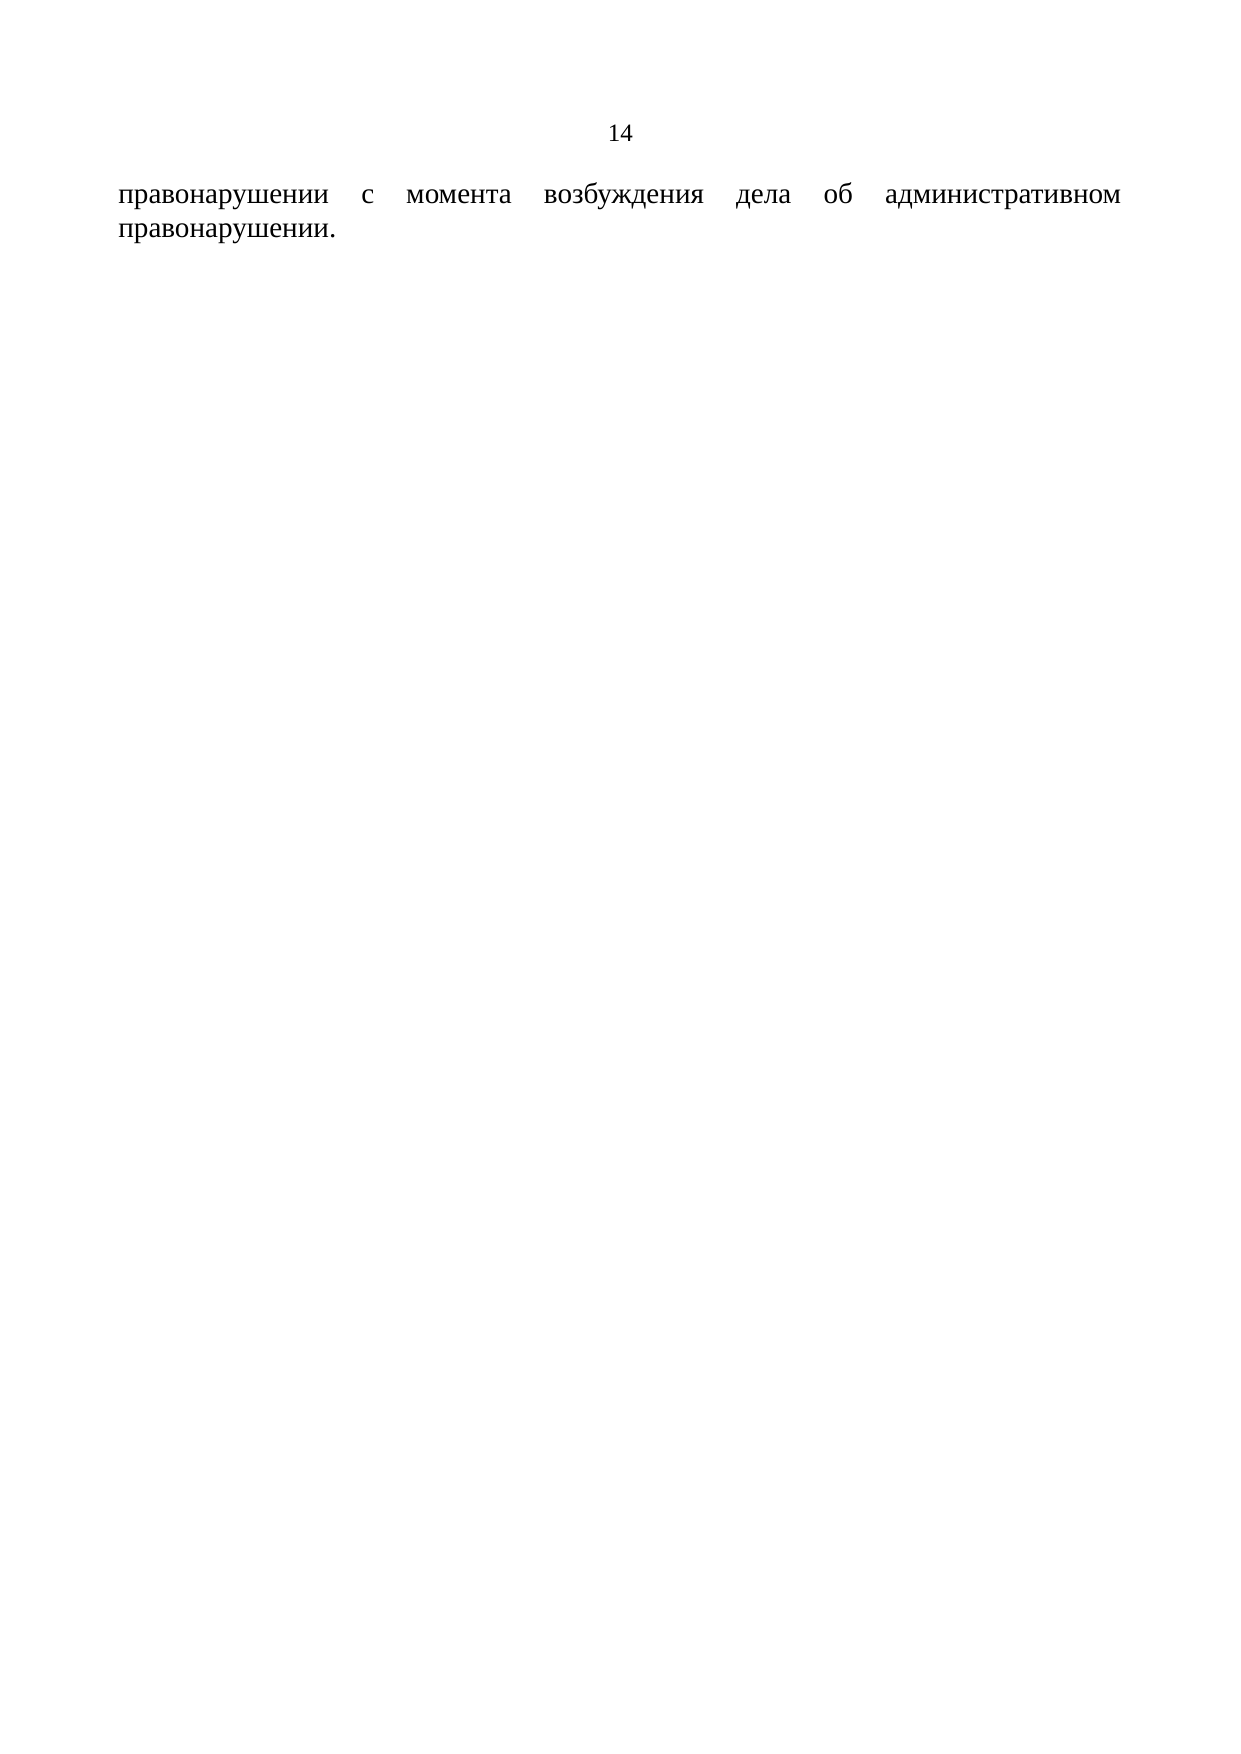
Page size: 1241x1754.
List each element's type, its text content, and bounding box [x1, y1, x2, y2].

text правонарушении с момента возбуждения дела об административном правонарушении. [118, 176, 1122, 243]
